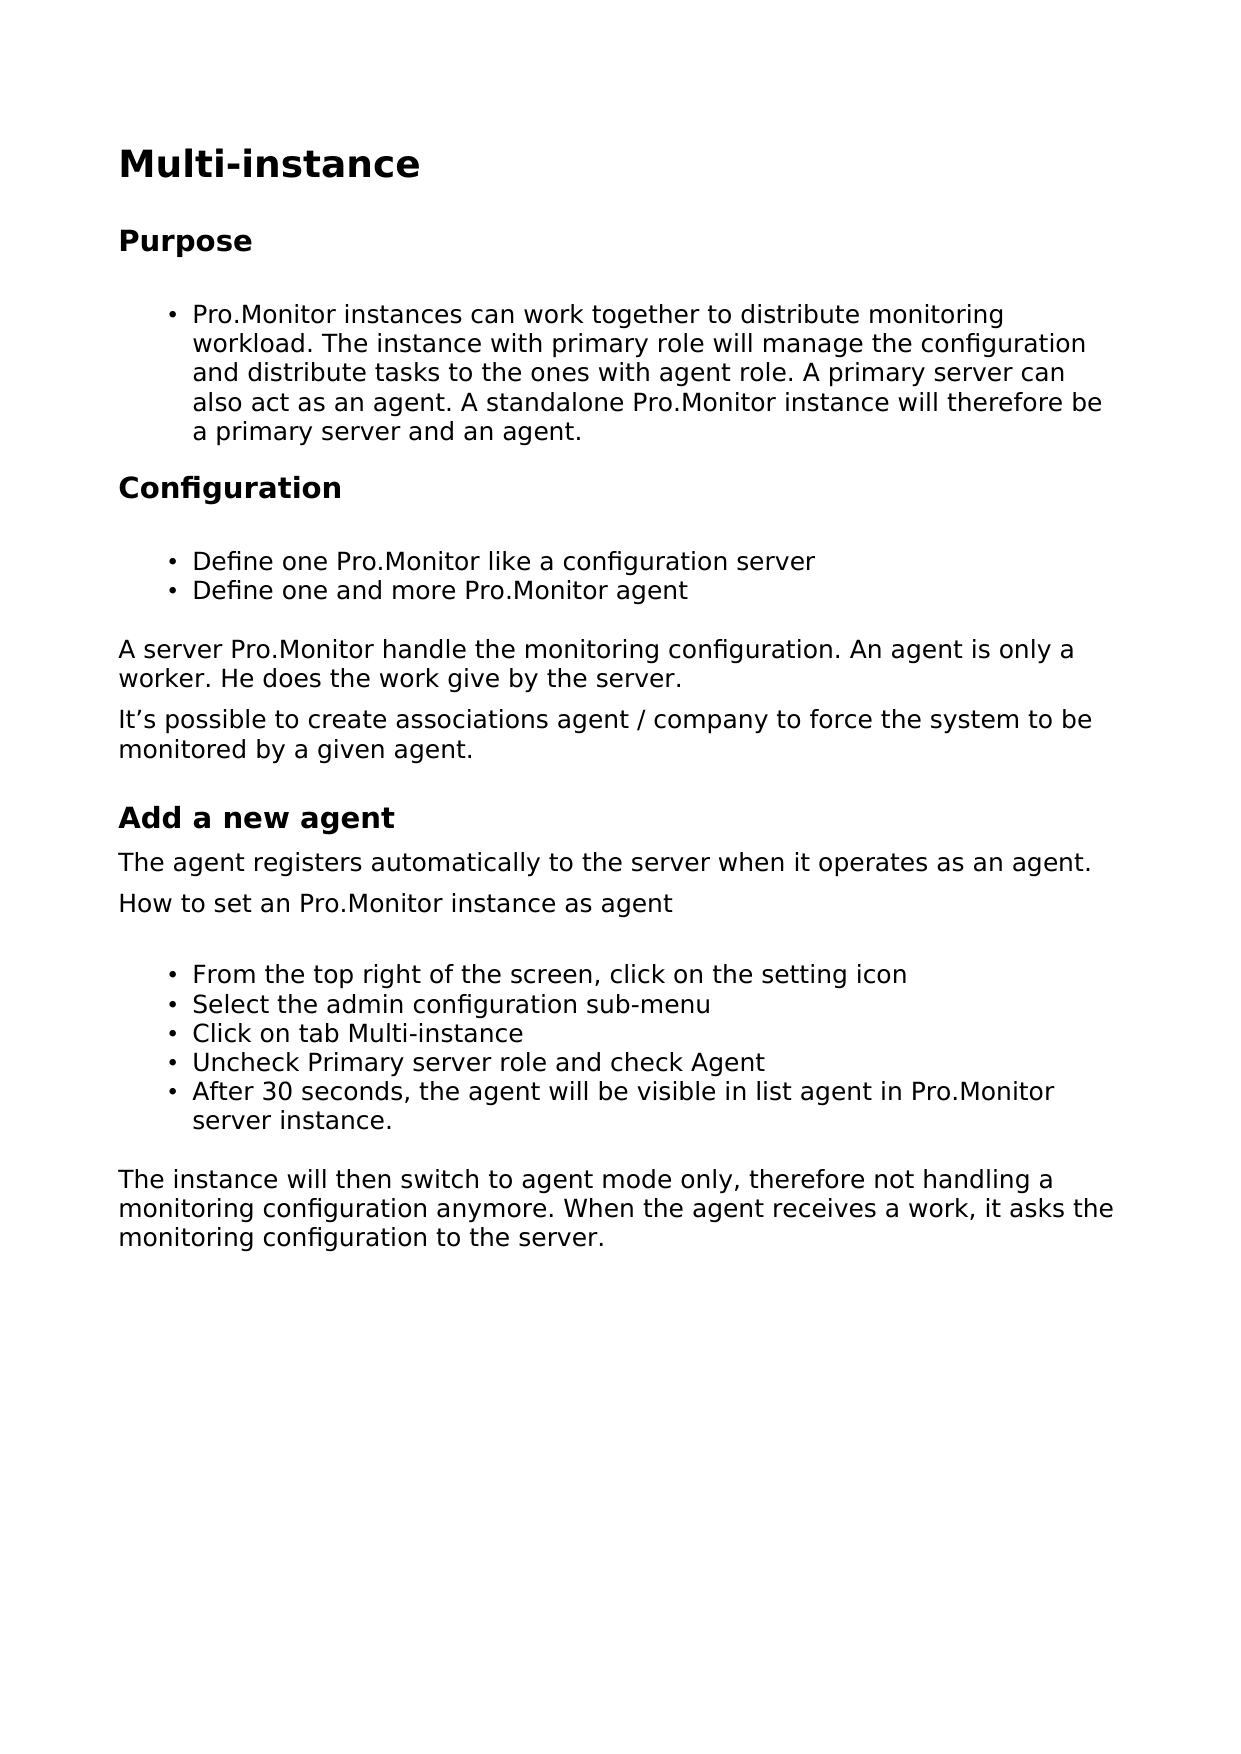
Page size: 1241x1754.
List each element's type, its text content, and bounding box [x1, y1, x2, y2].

text The agent registers automatically to the server when it operates as an agent. [118, 848, 1122, 877]
list Uncheck Primary server role and check Agent [177, 1048, 1122, 1077]
list Define one Pro.Monitor like a configuration server [177, 547, 1122, 576]
text How to set an Pro.Monitor instance as agent [118, 889, 1122, 919]
subtitle Configuration [118, 471, 1122, 505]
text The instance will then switch to agent mode only, therefore not handling a monitoring configuration anymore. When the agent receives a work, it asks the monitoring configuration to the server. [118, 1165, 1122, 1253]
list From the top right of the screen, click on the setting icon [177, 961, 1122, 990]
text A server Pro.Monitor handle the monitoring configuration. An agent is only a worker. He does the work give by the server. [118, 635, 1122, 693]
subtitle Multi-instance [118, 143, 1122, 187]
list Pro.Monitor instances can work together to distribute monitoring workload. The instance with primary role will manage the configuration and distribute tasks to the ones with agent role. A primary server can also act as an agent. A standalone Pro.Monitor instance will therefore be a primary server and an agent. [177, 300, 1122, 446]
text It’s possible to create associations agent / company to force the system to be monitored by a given agent. [118, 706, 1122, 764]
list Select the admin configuration sub-menu [177, 990, 1122, 1019]
subtitle Add a new agent [118, 801, 1122, 835]
list After 30 seconds, the agent will be visible in list agent in Pro.Monitor server instance. [177, 1077, 1122, 1136]
subtitle Purpose [118, 224, 1122, 258]
list Define one and more Pro.Monitor agent [177, 576, 1122, 605]
list Click on tab Multi-instance [177, 1019, 1122, 1048]
